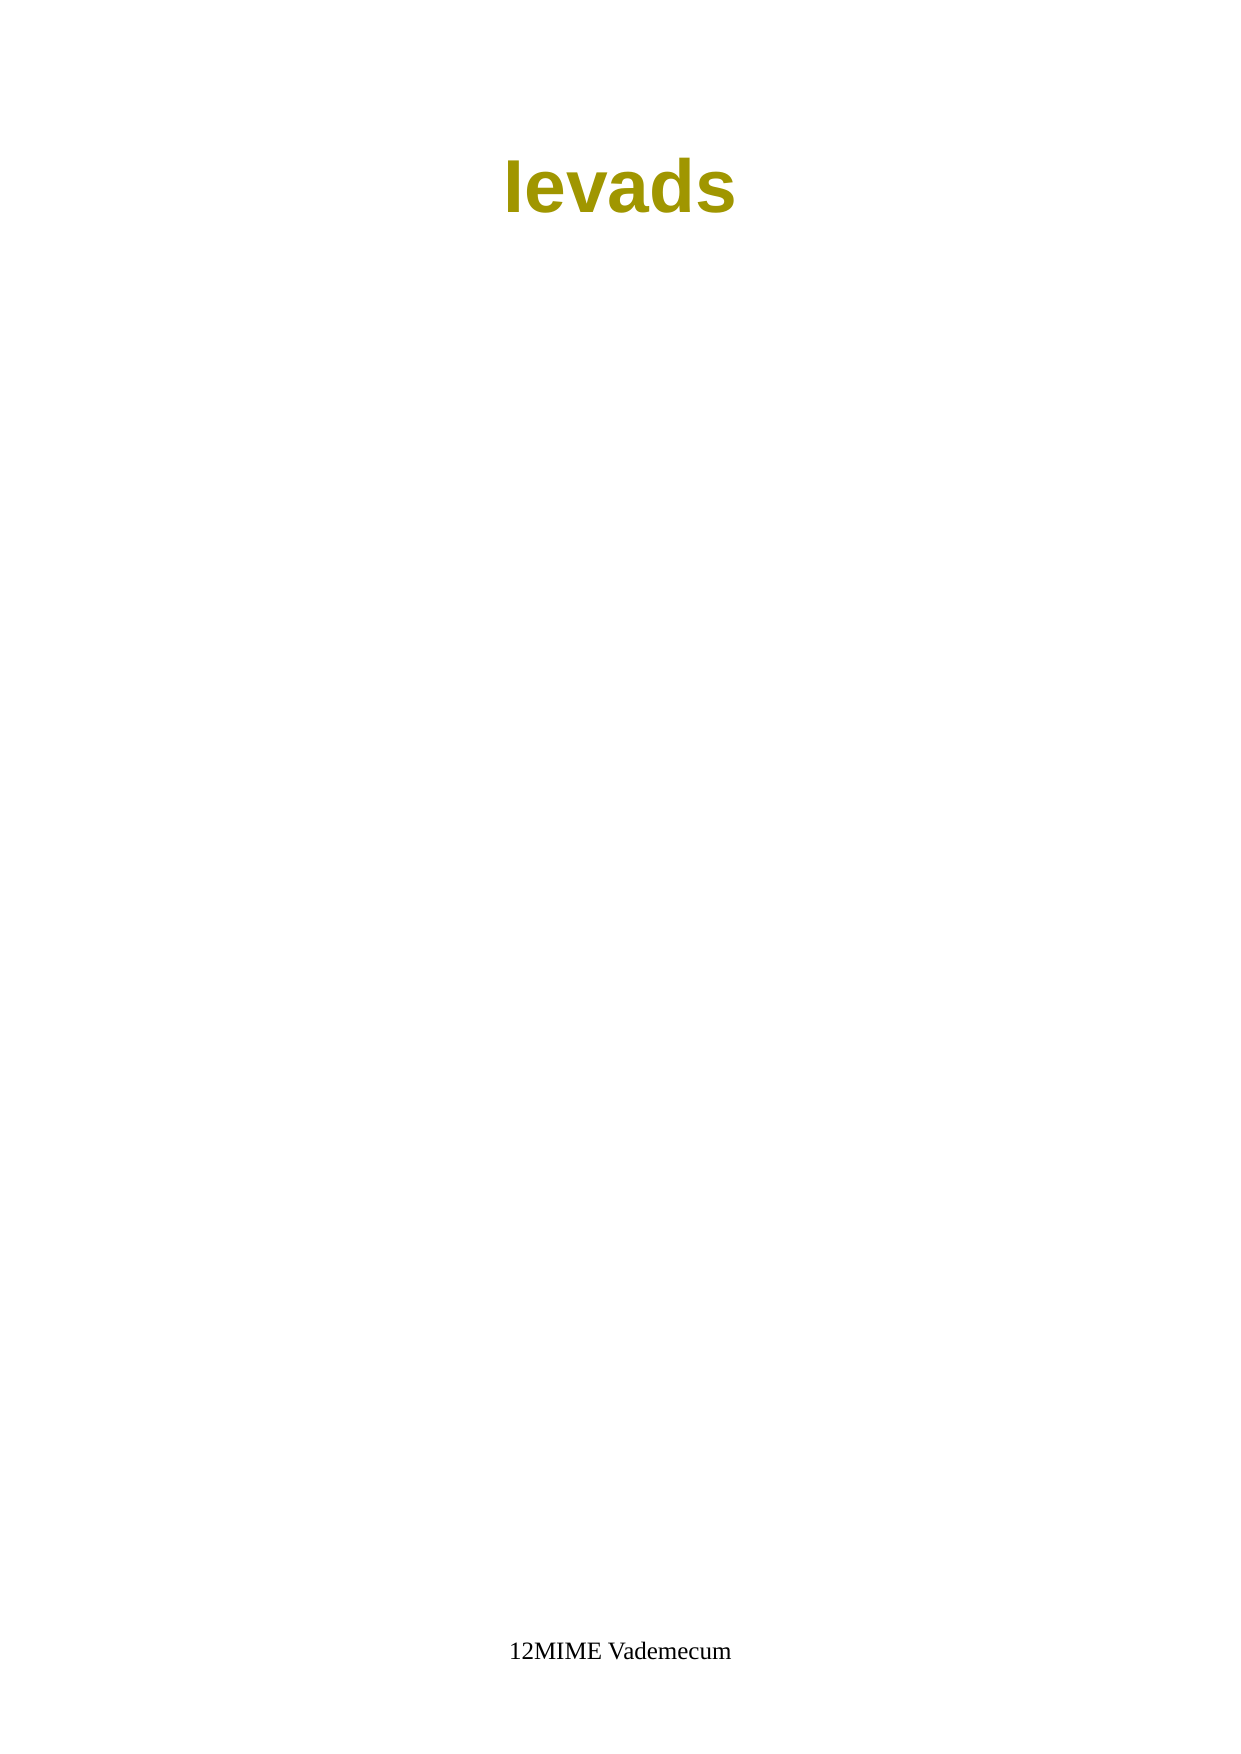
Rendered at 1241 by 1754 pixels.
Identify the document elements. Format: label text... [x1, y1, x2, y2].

title Ievads [88, 142, 1152, 228]
